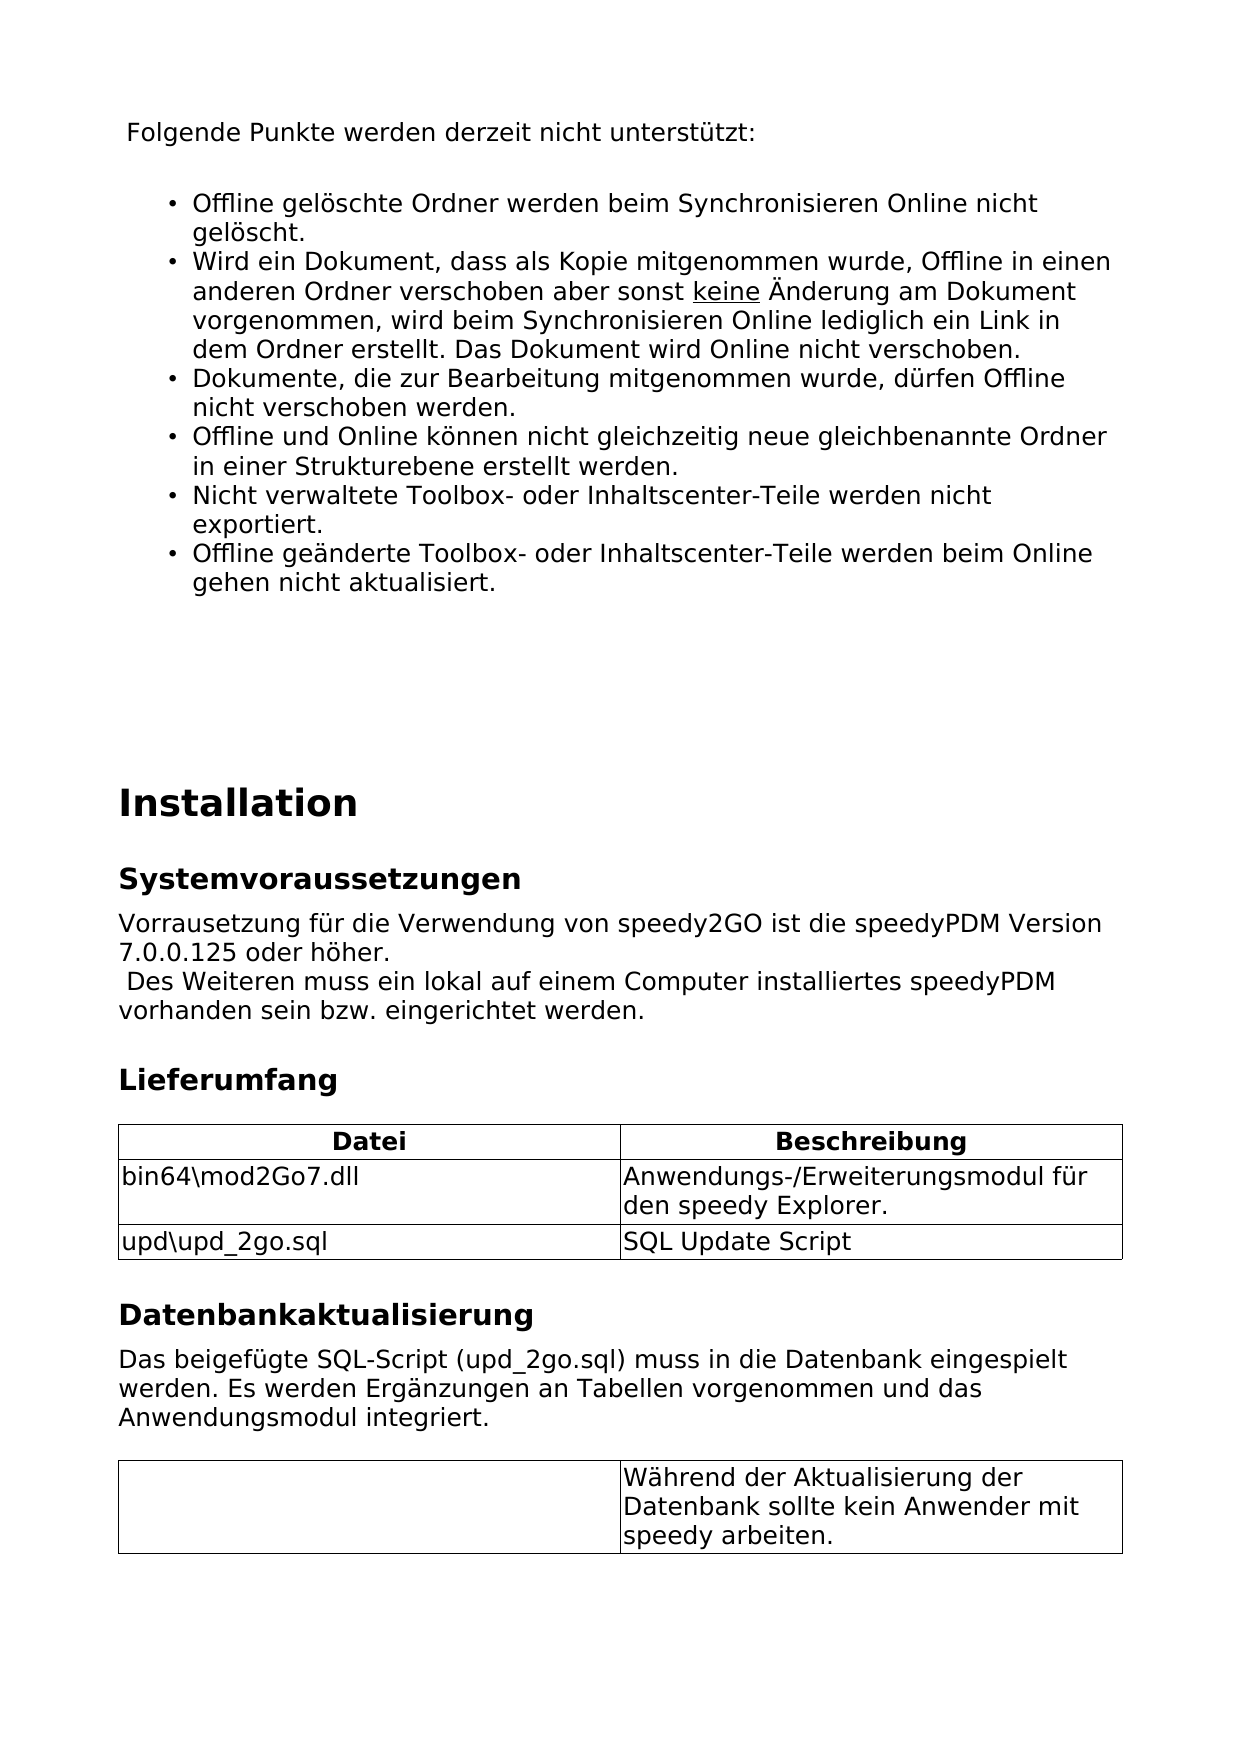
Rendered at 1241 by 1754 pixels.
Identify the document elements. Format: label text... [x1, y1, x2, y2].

table_cell SQL Update Script [621, 1225, 1122, 1259]
subtitle Installation [118, 781, 1122, 825]
list Dokumente, die zur Bearbeitung mitgenommen wurde, dürfen Offline nicht verschoben werden. [177, 364, 1122, 423]
table_header [119, 1461, 620, 1553]
table_cell bin64\mod2Go7.dll [119, 1160, 620, 1224]
list Wird ein Dokument, dass als Kopie mitgenommen wurde, Offline in einen anderen Ordner verschoben aber sonst keine Änderung am Dokument vorgenommen, wird beim Synchronisieren Online lediglich ein Link in dem Ordner erstellt. Das Dokument wird Online nicht verschoben. [177, 248, 1122, 364]
list Offline und Online können nicht gleichzeitig neue gleichbenannte Ordner in einer Strukturebene erstellt werden. [177, 423, 1122, 481]
table_header Während der Aktualisierung der Datenbank sollte kein Anwender mit speedy arbeiten. [621, 1461, 1122, 1553]
list Nicht verwaltete Toolbox- oder Inhaltscenter-Teile werden nicht exportiert. [177, 481, 1122, 539]
table_header Datei [119, 1125, 620, 1159]
table_cell Anwendungs-/Erweiterungsmodul für den speedy Explorer. [621, 1160, 1122, 1224]
text Das beigefügte SQL-Script (upd_2go.sql) muss in die Datenbank eingespielt werden. Es werden Ergänzungen an Tabellen vorgenommen und das Anwendungsmodul integriert. [118, 1345, 1122, 1433]
table_cell upd\upd_2go.sql [119, 1225, 620, 1259]
list Offline gelöschte Ordner werden beim Synchronisieren Online nicht gelöscht. [177, 189, 1122, 248]
subtitle Lieferumfang [118, 1063, 1122, 1097]
text Vorrausetzung für die Verwendung von speedy2GO ist die speedyPDM Version 7.0.0.125 oder höher. Des Weiteren muss ein lokal auf einem Computer installiertes speedyPDM vorhanden sein bzw. eingerichtet werden. [118, 909, 1122, 1026]
table_header Beschreibung [621, 1125, 1122, 1159]
subtitle Datenbankaktualisierung [118, 1299, 1122, 1333]
list Offline geänderte Toolbox- oder Inhaltscenter-Teile werden beim Online gehen nicht aktualisiert. [177, 539, 1122, 598]
text Folgende Punkte werden derzeit nicht unterstützt: [118, 118, 1122, 147]
subtitle Systemvoraussetzungen [118, 862, 1122, 896]
